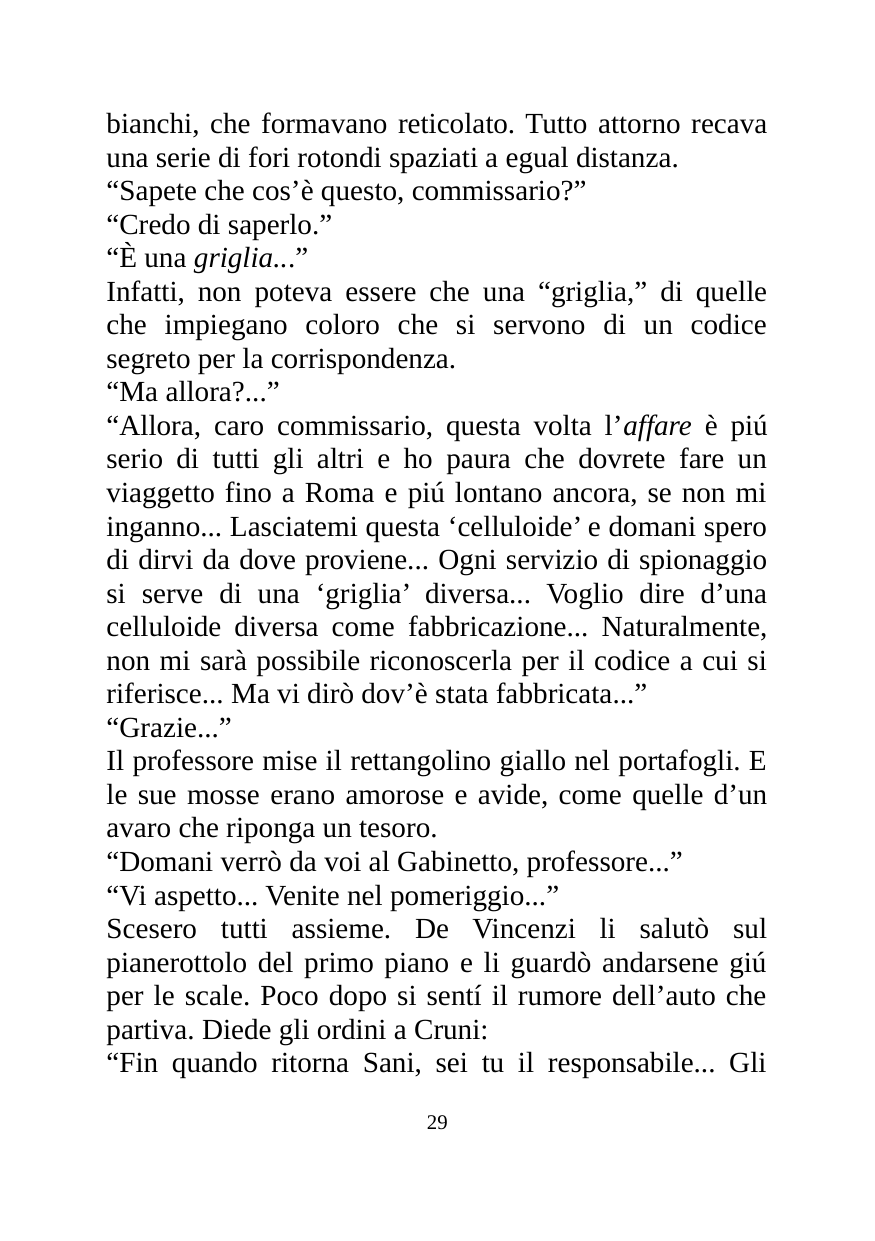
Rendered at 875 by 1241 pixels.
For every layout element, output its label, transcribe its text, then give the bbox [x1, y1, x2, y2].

text “Domani verrò da voi al Gabinetto, professore...” [106, 844, 768, 878]
text bianchi, che formavano reticolato. Tutto attorno recava una serie di fori rotondi spaziati a egual distanza. [106, 106, 768, 173]
text “Fin quando ritorna Sani, sei tu il responsabile... Gli [106, 1045, 768, 1079]
text “Credo di saperlo.” [106, 207, 768, 240]
text Infatti, non poteva essere che una “griglia,” di quelle che impiegano coloro che si servono di un codice segreto per la corrispondenza. [106, 274, 768, 374]
text “Vi aspetto... Venite nel pomeriggio...” [106, 878, 768, 911]
text “Sapete che cos’è questo, commissario?” [106, 173, 768, 207]
text “Allora, caro commissario, questa volta l’affare è piú serio di tutti gli altri e ho paura che dovrete fare un viaggetto fino a Roma e piú lontano ancora, se non mi inganno... Lasciatemi questa ‘celluloide’ e domani spero di dirvi da dove proviene... Ogni servizio di spionaggio si serve di una ‘griglia’ diversa... Voglio dire d’una celluloide diversa come fabbricazione... Naturalmente, non mi sarà possibile riconoscerla per il codice a cui si riferisce... Ma vi dirò dov’è stata fabbricata...” [106, 408, 768, 710]
text Il professore mise il rettangolino giallo nel portafogli. E le sue mosse erano amorose e avide, come quelle d’un avaro che riponga un tesoro. [106, 743, 768, 844]
text “Grazie...” [106, 710, 768, 743]
text “Ma allora?...” [106, 374, 768, 408]
text “È una griglia...” [106, 240, 768, 274]
text Scesero tutti assieme. De Vincenzi li salutò sul pianerottolo del primo piano e li guardò andarsene giú per le scale. Poco dopo si sentí il rumore dell’auto che partiva. Diede gli ordini a Cruni: [106, 911, 768, 1045]
